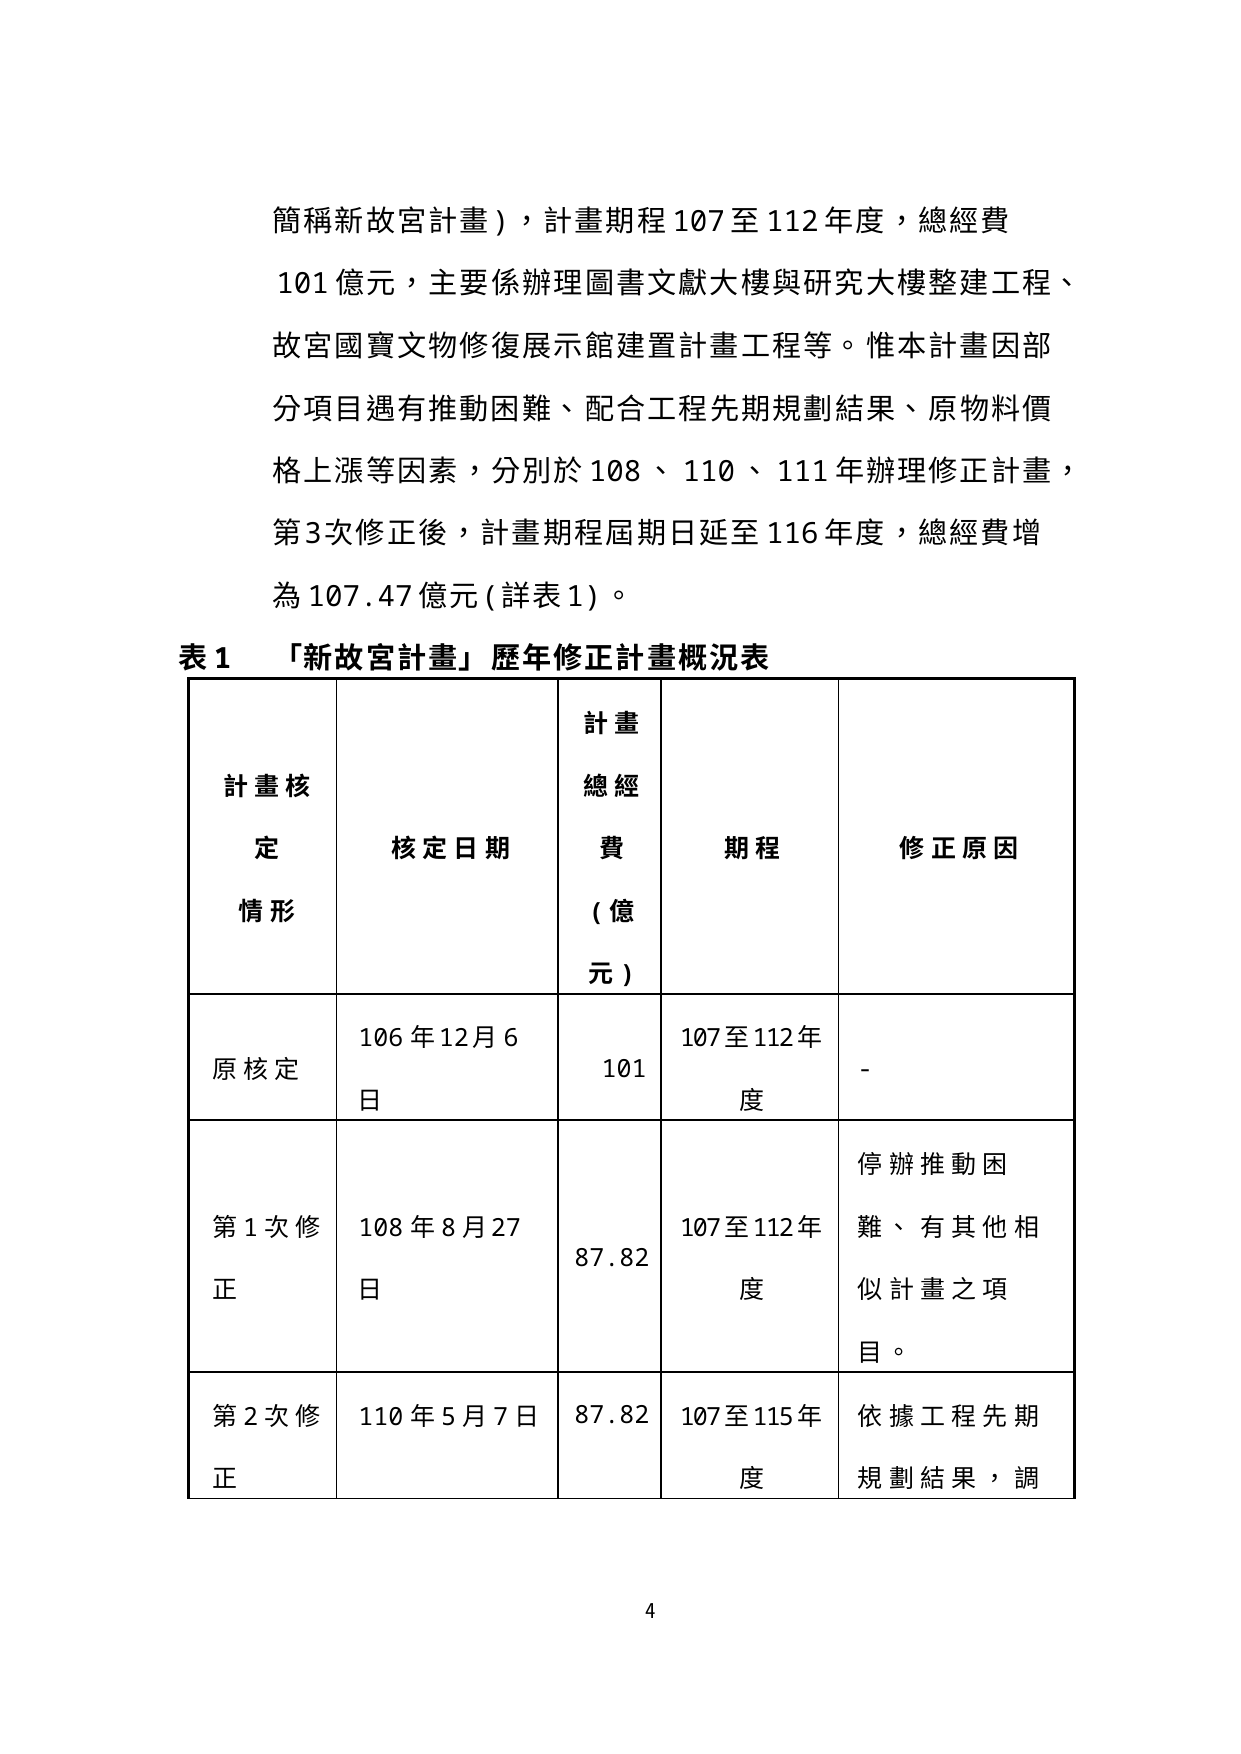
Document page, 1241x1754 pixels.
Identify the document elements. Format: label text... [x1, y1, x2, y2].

table_cell 87.82 [559, 1121, 660, 1371]
table_header 期程 [662, 680, 838, 993]
table_header 計畫核定 情形 [190, 680, 336, 993]
table_cell 停辦推動困難、有其他相似計畫之項目。 [839, 1121, 1073, 1371]
table_cell 107至112年度 [662, 1121, 838, 1371]
text 為強化故宮北院與南院軟硬體設施及服務品質，並推動故宮公共化及營造世界級觀光亮點，行政院106年核定「新故宮-故宮公共化帶動觀光產業發展中程計畫」(以下簡稱新故宮計畫)，計畫期程107至112年度，總經費101億元，主要係辦理圖書文獻大樓與研究大樓整建工程、故宮國寶文物修復展示館建置計畫工程等。惟本計畫因部分項目遇有推動困難、配合工程先期規劃結果、原物料價格上漲等因素，分別於108、110、111年辦理修正計畫，第3次修正後，計畫期程屆期日延至116年度，總經費增為107.47億元(詳表1)。 [266, 177, 1063, 615]
table_cell - [839, 995, 1073, 1119]
table_cell 87.82 [559, 1373, 660, 1497]
text 表1 「新故宮計畫」歷年修正計畫概況表 [177, 615, 1063, 677]
table_cell 第1次修正 [190, 1121, 336, 1371]
table_cell 107至112年度 [662, 995, 838, 1119]
table_header 核定日期 [337, 680, 557, 993]
table_cell 108年8月27日 [337, 1121, 557, 1371]
table_cell 110年5月7日 [337, 1373, 557, 1497]
table_cell 第2次修正 [190, 1373, 336, 1497]
table_cell 106年12月6日 [337, 995, 557, 1119]
table_cell 原核定 [190, 995, 336, 1119]
table_header 計畫 總經費 (億元) [559, 680, 660, 993]
table_header 修正原因 [839, 680, 1073, 993]
table_cell 107至115年度 [662, 1373, 838, 1497]
table_cell 101 [559, 995, 660, 1119]
table_cell 依據工程先期規劃結果，調 [839, 1373, 1073, 1497]
